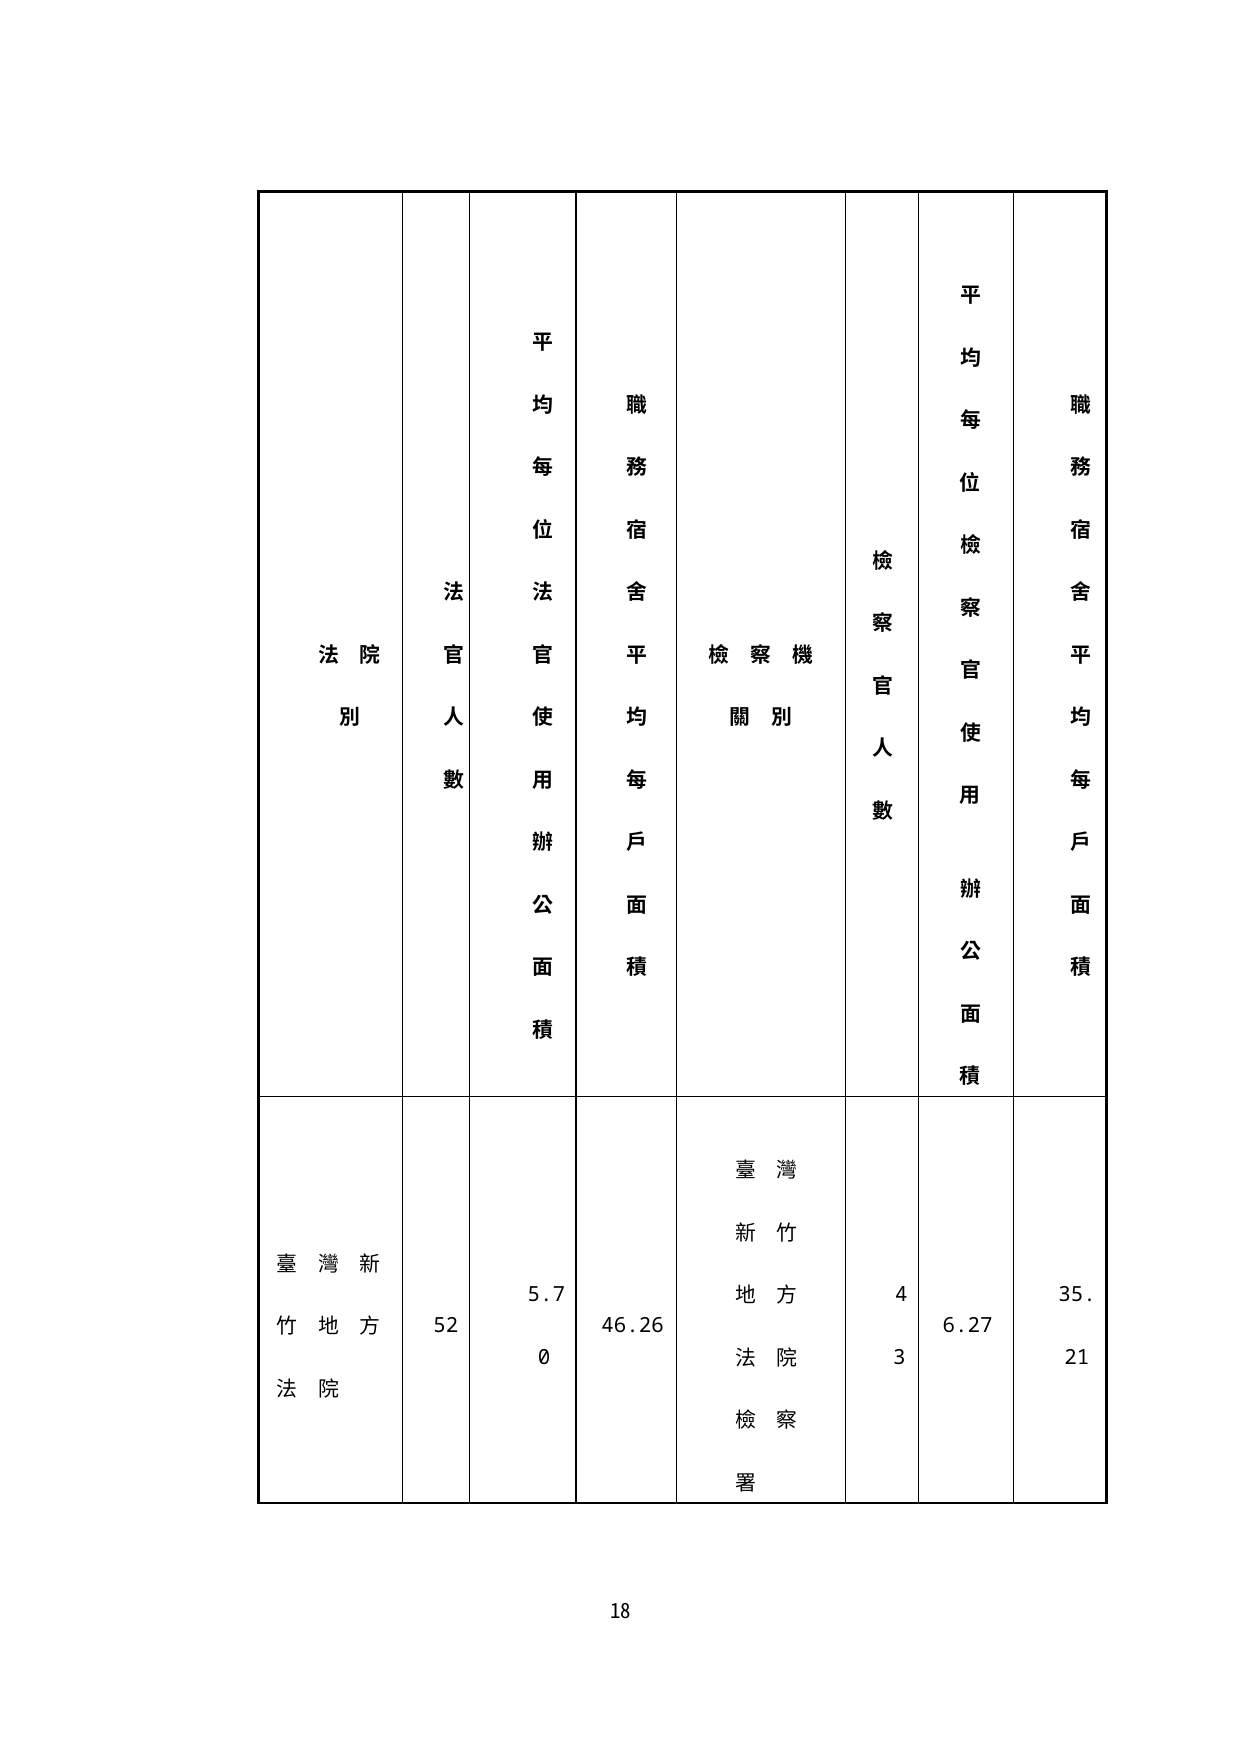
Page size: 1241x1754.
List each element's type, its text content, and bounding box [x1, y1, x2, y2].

table_cell 臺灣新竹地方法院檢察署 [677, 1097, 845, 1502]
table_header 職務宿舍平均每戶面積 [1014, 193, 1105, 1096]
table_cell 43 [846, 1097, 918, 1502]
table_header 平均每位 檢察官使用 辦公面積 [919, 193, 1013, 1096]
table_header 法官人數 [403, 193, 469, 1096]
table_header 平均每位法官使用辦公面積 [470, 193, 575, 1096]
table_header 檢察機關別 [677, 193, 845, 1096]
table_header 法院別 [260, 193, 402, 1096]
table_cell 46.26 [577, 1097, 676, 1502]
table_cell 52 [403, 1097, 469, 1502]
table_cell 35.21 [1014, 1097, 1105, 1502]
table_header 職務宿舍平均每戶面積 [577, 193, 676, 1096]
table_header 檢察官人數 [846, 193, 918, 1096]
table_cell 5.70 [470, 1097, 575, 1502]
table_cell 6.27 [919, 1097, 1013, 1502]
table_cell 臺灣新竹地方法院 [260, 1097, 402, 1502]
